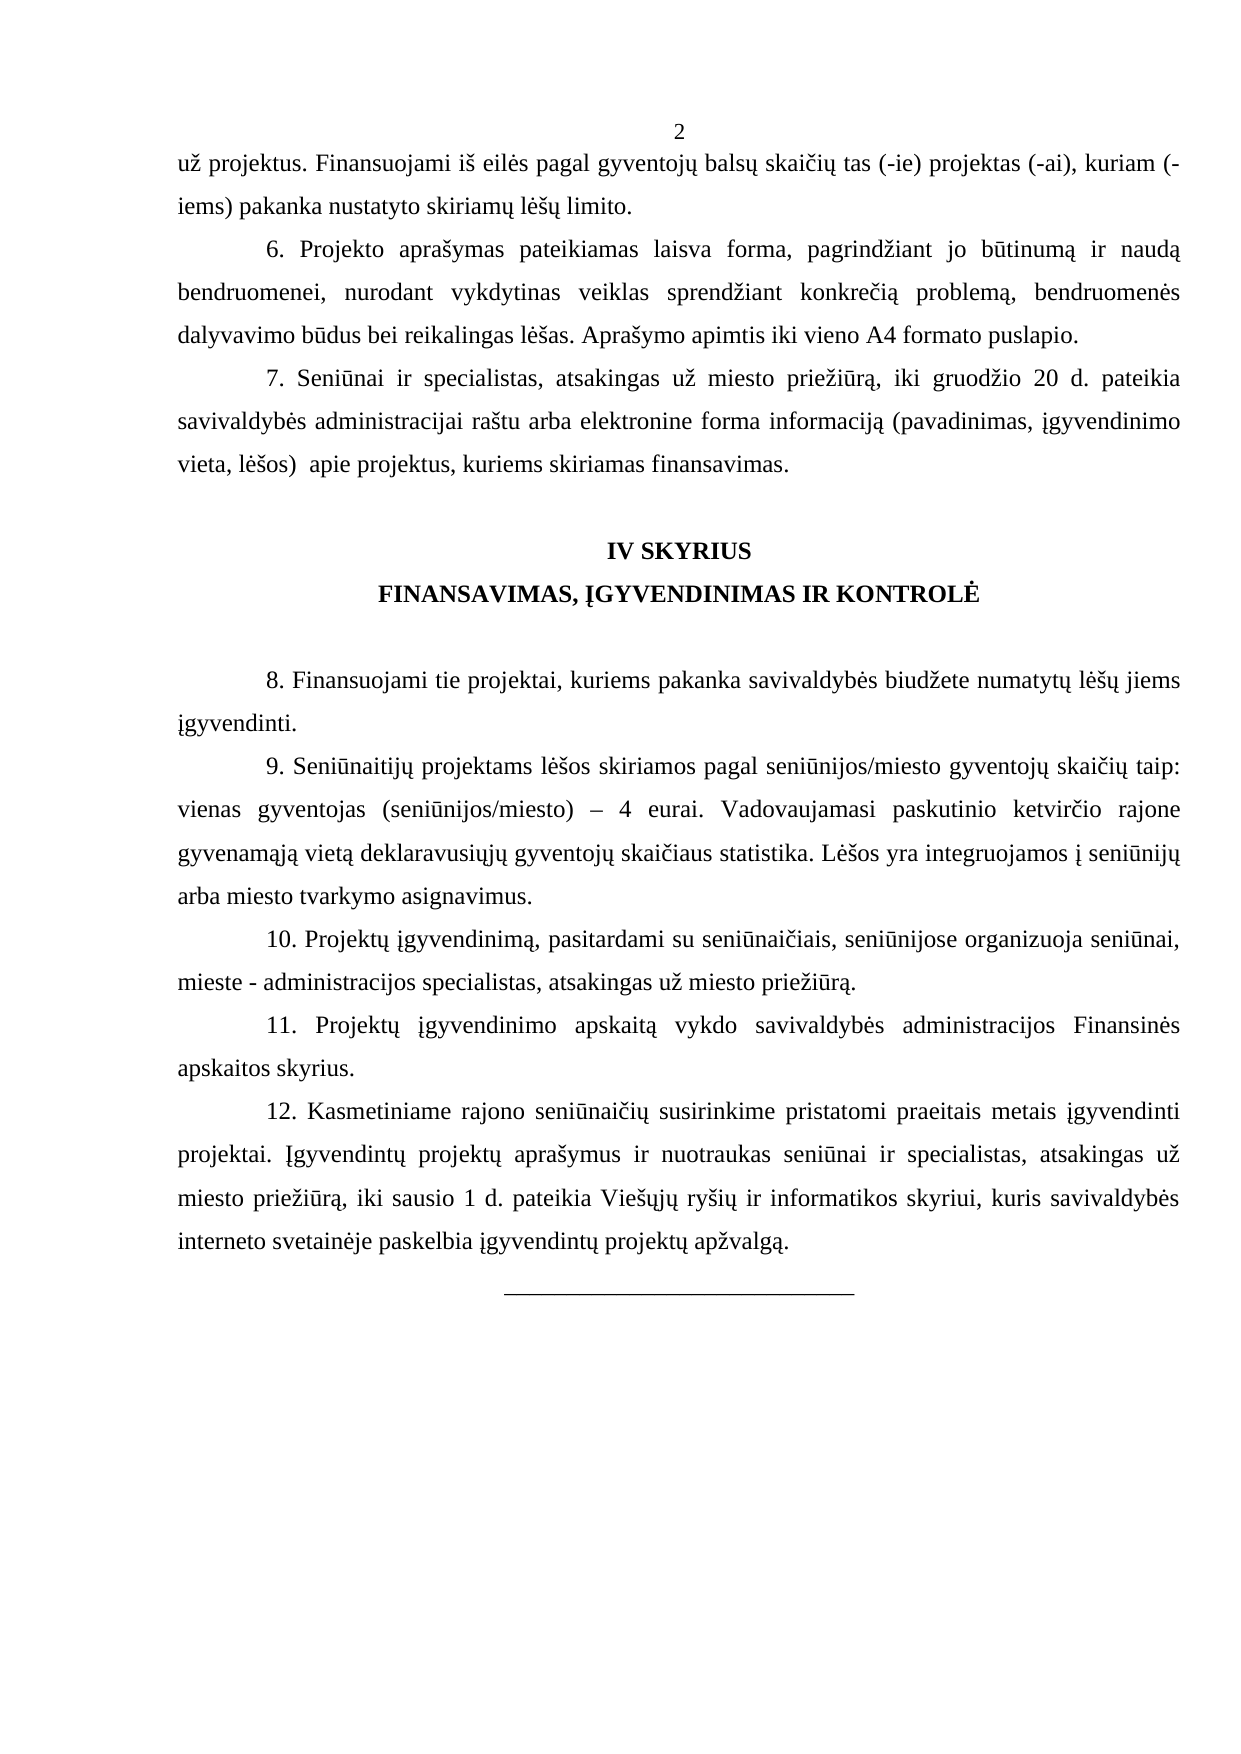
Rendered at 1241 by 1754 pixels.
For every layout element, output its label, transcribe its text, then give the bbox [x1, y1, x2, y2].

text 6. Projekto aprašymas pateikiamas laisva forma, pagrindžiant jo būtinumą ir naudą bendruomenei, nurodant vykdytinas veiklas sprendžiant konkrečią problemą, bendruomenės dalyvavimo būdus bei reikalingas lėšas. Aprašymo apimtis iki vieno A4 formato puslapio. [177, 234, 1181, 349]
text 12. Kasmetiniame rajono seniūnaičių susirinkime pristatomi praeitais metais įgyvendinti projektai. Įgyvendintų projektų aprašymus ir nuotraukas seniūnai ir specialistas, atsakingas už miesto priežiūrą, iki sausio 1 d. pateikia Viešųjų ryšių ir informatikos skyriui, kuris savivaldybės interneto svetainėje paskelbia įgyvendintų projektų apžvalgą. [177, 1096, 1181, 1254]
text 10. Projektų įgyvendinimą, pasitardami su seniūnaičiais, seniūnijose organizuoja seniūnai, mieste - administracijos specialistas, atsakingas už miesto priežiūrą. [177, 924, 1181, 996]
text 7. Seniūnai ir specialistas, atsakingas už miesto priežiūrą, iki gruodžio 20 d. pateikia savivaldybės administracijai raštu arba elektronine forma informaciją (pavadinimas, įgyvendinimo vieta, lėšos) apie projektus, kuriems skiriamas finansavimas. [177, 363, 1181, 478]
text 9. Seniūnaitijų projektams lėšos skiriamos pagal seniūnijos/miesto gyventojų skaičių taip: vienas gyventojas (seniūnijos/miesto) – 4 eurai. Vadovaujamasi paskutinio ketvirčio rajone gyvenamąją vietą deklaravusiųjų gyventojų skaičiaus statistika. Lėšos yra integruojamos į seniūnijų arba miesto tvarkymo asignavimus. [177, 751, 1181, 909]
text 8. Finansuojami tie projektai, kuriems pakanka savivaldybės biudžete numatytų lėšų jiems įgyvendinti. [177, 665, 1181, 737]
text 11. Projektų įgyvendinimo apskaitą vykdo savivaldybės administracijos Finansinės apskaitos skyrius. [177, 1010, 1181, 1082]
text ____________________________ [177, 1269, 1181, 1298]
text IV SKYRIUS [177, 536, 1181, 564]
text už projektus. Finansuojami iš eilės pagal gyventojų balsų skaičių tas (-ie) projektas (-ai), kuriam (-iems) pakanka nustatyto skiriamų lėšų limito. [177, 148, 1181, 219]
text FINANSAVIMAS, ĮGYVENDINIMAS IR KONTROLĖ [177, 579, 1181, 608]
